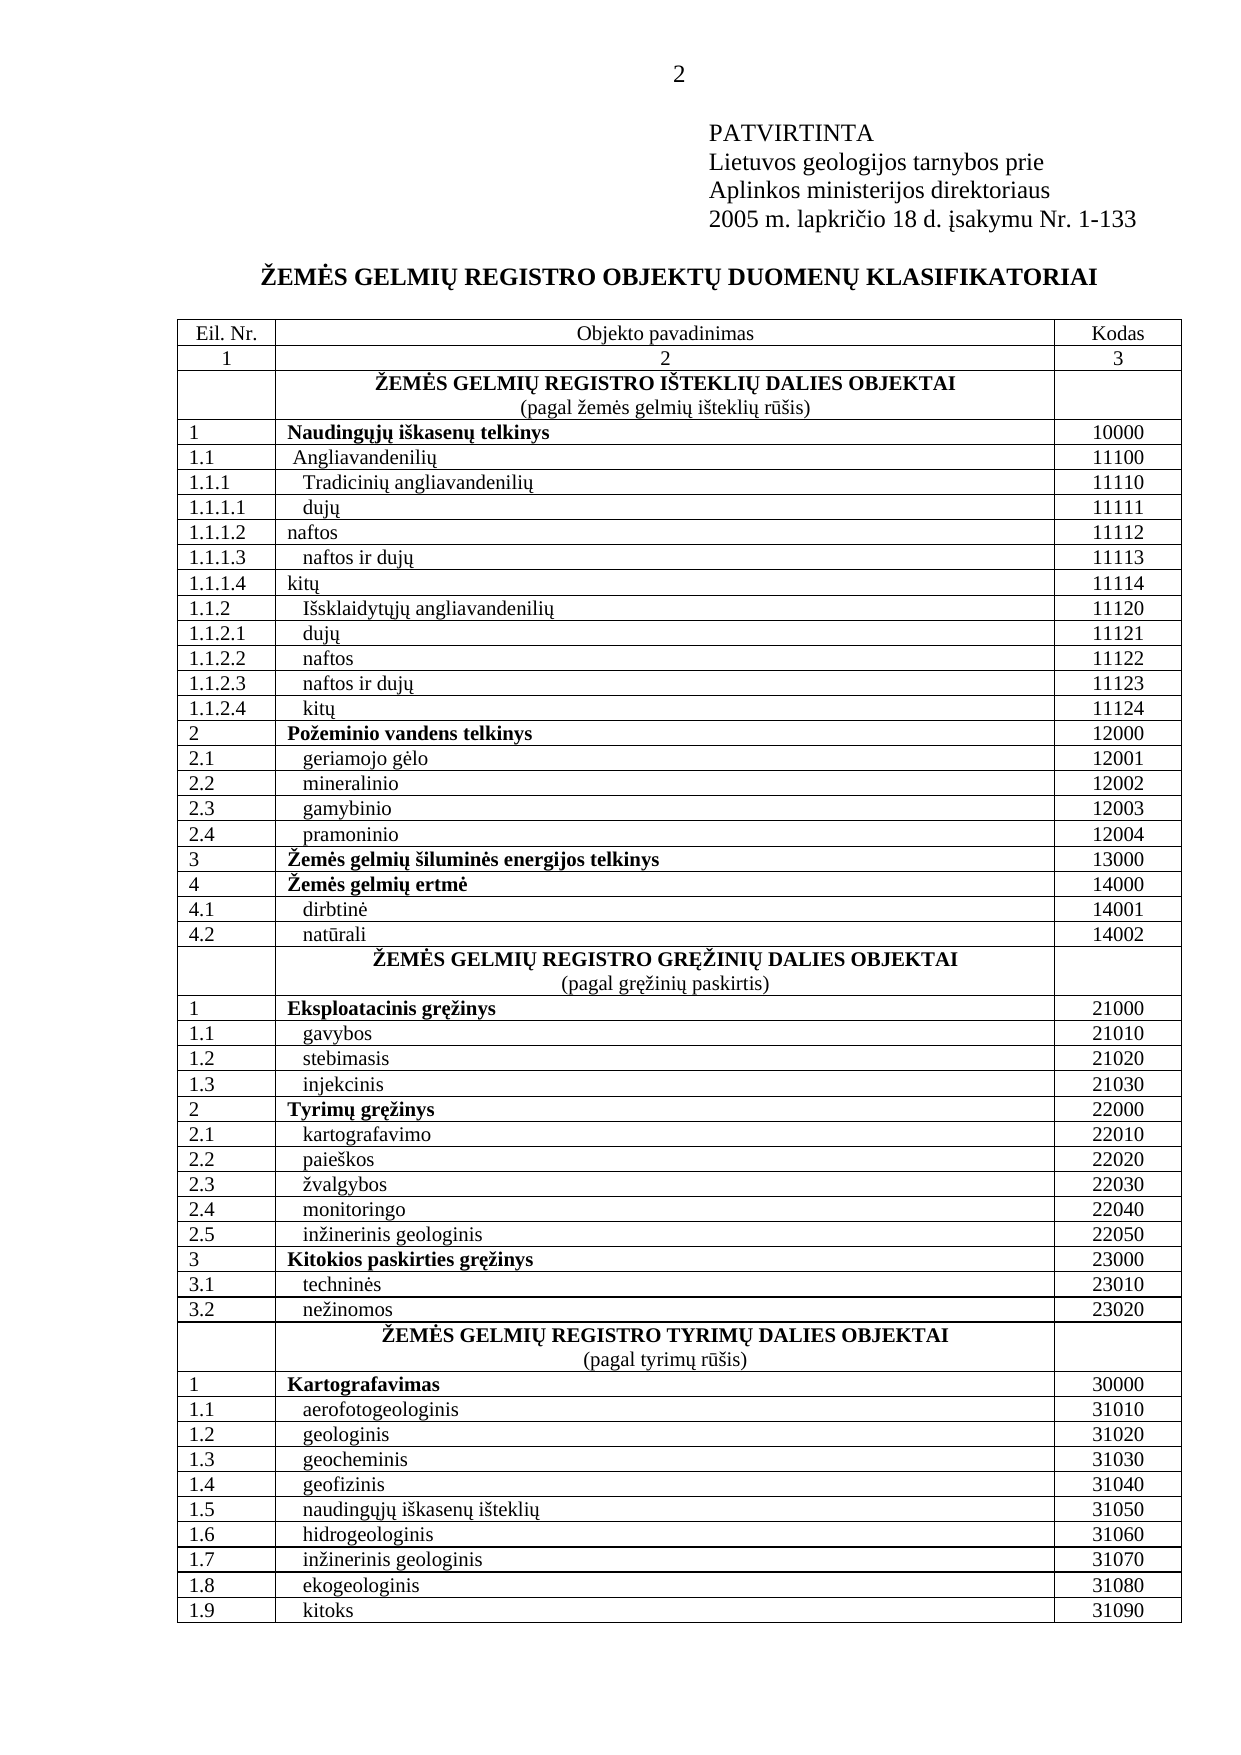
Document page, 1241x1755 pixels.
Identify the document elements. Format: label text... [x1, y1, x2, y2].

table_cell 31050 [1055, 1497, 1181, 1521]
table_cell 2.3 [178, 1172, 275, 1196]
table_cell injekcinis [276, 1071, 1054, 1096]
table_cell 2 [178, 1097, 275, 1121]
table_cell 1.3 [178, 1447, 275, 1471]
table_cell dujų [276, 621, 1054, 645]
table_cell 2 [178, 721, 275, 745]
table_cell [1055, 371, 1181, 419]
table_cell naftos [276, 520, 1054, 544]
table_cell 22030 [1055, 1172, 1181, 1196]
table_cell 22000 [1055, 1097, 1181, 1121]
table_cell 1.1.2 [178, 596, 275, 619]
table_cell 11120 [1055, 596, 1181, 619]
table_cell monitoringo [276, 1197, 1054, 1221]
table_cell 3.1 [178, 1272, 275, 1296]
table_cell Požeminio vandens telkinys [276, 721, 1054, 745]
table_cell 31080 [1055, 1573, 1181, 1597]
table_cell 31060 [1055, 1522, 1181, 1546]
table_cell 22010 [1055, 1122, 1181, 1146]
table_cell Tyrimų gręžinys [276, 1097, 1054, 1121]
table_cell [178, 1323, 275, 1371]
table_cell inžinerinis geologinis [276, 1222, 1054, 1246]
table_cell Eksploatacinis gręžinys [276, 996, 1054, 1020]
table_cell 2 [276, 346, 1054, 369]
table_cell 1.6 [178, 1522, 275, 1546]
table_cell gamybinio [276, 796, 1054, 820]
table_cell 2.2 [178, 1147, 275, 1171]
table_cell kartografavimo [276, 1122, 1054, 1146]
table_cell techninės [276, 1272, 1054, 1296]
table_cell Angliavandenilių [276, 445, 1054, 469]
table_cell 1.1.2.1 [178, 621, 275, 645]
table_cell 21010 [1055, 1021, 1181, 1045]
table_cell mineralinio [276, 771, 1054, 795]
table_cell 21000 [1055, 996, 1181, 1020]
table_cell 4 [178, 872, 275, 896]
table_cell 12001 [1055, 746, 1181, 770]
table_cell ekogeologinis [276, 1573, 1054, 1597]
table_cell Išsklaidytųjų angliavandenilių [276, 596, 1054, 619]
table_cell [1055, 1323, 1181, 1371]
table_cell 22040 [1055, 1197, 1181, 1221]
table_cell 31090 [1055, 1598, 1181, 1622]
table_cell 1.1.2.3 [178, 671, 275, 695]
table_cell 2.3 [178, 796, 275, 820]
table_cell 1.7 [178, 1548, 275, 1571]
table_header Kodas [1055, 320, 1181, 344]
table_cell 1 [178, 420, 275, 444]
table_cell 1.3 [178, 1071, 275, 1096]
table_cell 21020 [1055, 1046, 1181, 1070]
table_cell 1.1 [178, 1021, 275, 1045]
table_cell 13000 [1055, 847, 1181, 871]
table_cell 1.1 [178, 445, 275, 469]
table_cell Naudingųjų iškasenų telkinys [276, 420, 1054, 444]
table_cell 1.2 [178, 1422, 275, 1446]
table_cell 30000 [1055, 1372, 1181, 1396]
table_cell žvalgybos [276, 1172, 1054, 1196]
table_cell 22050 [1055, 1222, 1181, 1246]
table_cell 1.1.1 [178, 470, 275, 494]
table_cell 1 [178, 346, 275, 369]
table_cell 23010 [1055, 1272, 1181, 1296]
table_cell 1.1.1.3 [178, 545, 275, 569]
table_cell 10000 [1055, 420, 1181, 444]
table_cell geofizinis [276, 1472, 1054, 1496]
table_cell 3 [1055, 346, 1181, 369]
table_cell 2.5 [178, 1222, 275, 1246]
table_cell naudingųjų iškasenų išteklių [276, 1497, 1054, 1521]
table_cell Žemės gelmių ertmė [276, 872, 1054, 896]
table_cell 11114 [1055, 570, 1181, 594]
table_cell 1.1.1.2 [178, 520, 275, 544]
table_cell paieškos [276, 1147, 1054, 1171]
table_cell 3 [178, 847, 275, 871]
table_cell 31030 [1055, 1447, 1181, 1471]
table_cell 1.1.2.2 [178, 646, 275, 670]
table_cell 1 [178, 1372, 275, 1396]
table_cell 1.1.2.4 [178, 696, 275, 720]
table_cell 12002 [1055, 771, 1181, 795]
table_cell 1.8 [178, 1573, 275, 1597]
table_cell 1.4 [178, 1472, 275, 1496]
table_cell stebimasis [276, 1046, 1054, 1070]
table_cell 11124 [1055, 696, 1181, 720]
table_cell 11111 [1055, 495, 1181, 519]
table_cell 22020 [1055, 1147, 1181, 1171]
text Aplinkos ministerijos direktoriaus [177, 176, 1181, 204]
table_cell pramoninio [276, 821, 1054, 846]
table_cell 2.2 [178, 771, 275, 795]
table_cell 1.9 [178, 1598, 275, 1622]
table_cell 12004 [1055, 821, 1181, 846]
table_cell 2.4 [178, 1197, 275, 1221]
table_cell 1 [178, 996, 275, 1020]
table_cell 14001 [1055, 897, 1181, 921]
table_cell 14002 [1055, 922, 1181, 946]
table_cell 11112 [1055, 520, 1181, 544]
table_cell inžinerinis geologinis [276, 1548, 1054, 1571]
table_cell 1.1.1.4 [178, 570, 275, 594]
table_cell 11113 [1055, 545, 1181, 569]
table_cell 11110 [1055, 470, 1181, 494]
table_header Eil. Nr. [178, 320, 275, 344]
text ŽEMĖS GELMIŲ REGISTRO OBJEKTŲ DUOMENŲ KLASIFIKATORIAI [177, 262, 1181, 291]
table_cell 12003 [1055, 796, 1181, 820]
table_cell Žemės gelmių šiluminės energijos telkinys [276, 847, 1054, 871]
table_cell 11121 [1055, 621, 1181, 645]
table_cell 1.1.1.1 [178, 495, 275, 519]
table_cell 23000 [1055, 1247, 1181, 1271]
table_cell 11123 [1055, 671, 1181, 695]
table_cell Žemės gelmių registro tyrimų dalies objektai (pagal tyrimų rūšis) [276, 1323, 1054, 1371]
table_cell naftos ir dujų [276, 545, 1054, 569]
table_cell nežinomos [276, 1298, 1054, 1321]
table_cell hidrogeologinis [276, 1522, 1054, 1546]
table_cell 2.1 [178, 746, 275, 770]
table_cell [178, 371, 275, 419]
table_cell 4.2 [178, 922, 275, 946]
table_cell aerofotogeologinis [276, 1397, 1054, 1421]
table_cell 1.1 [178, 1397, 275, 1421]
table_cell kitų [276, 696, 1054, 720]
table_cell 3.2 [178, 1298, 275, 1321]
table_cell 2.4 [178, 821, 275, 846]
table_cell 23020 [1055, 1298, 1181, 1321]
table_cell 11100 [1055, 445, 1181, 469]
table_cell Žemės gelmių registro išteklių dalies objektai (pagal žemės gelmių išteklių rūšis) [276, 371, 1054, 419]
table_cell 2.1 [178, 1122, 275, 1146]
table_cell Kitokios paskirties gręžinys [276, 1247, 1054, 1271]
table_cell gavybos [276, 1021, 1054, 1045]
text PATVIRTINTA [709, 118, 1181, 147]
text 2005 m. lapkričio 18 d. įsakymu Nr. 1-133 [177, 204, 1181, 233]
table_cell kitoks [276, 1598, 1054, 1622]
table_header Objekto pavadinimas [276, 320, 1054, 344]
table_cell 21030 [1055, 1071, 1181, 1096]
table_cell Tradicinių angliavandenilių [276, 470, 1054, 494]
table_cell 4.1 [178, 897, 275, 921]
table_cell naftos [276, 646, 1054, 670]
table_cell 3 [178, 1247, 275, 1271]
table_cell 1.2 [178, 1046, 275, 1070]
table_cell 31040 [1055, 1472, 1181, 1496]
table_cell dirbtinė [276, 897, 1054, 921]
table_cell 11122 [1055, 646, 1181, 670]
table_cell 1.5 [178, 1497, 275, 1521]
table_cell geriamojo gėlo [276, 746, 1054, 770]
table_cell 12000 [1055, 721, 1181, 745]
table_cell 14000 [1055, 872, 1181, 896]
table_cell [1055, 947, 1181, 995]
table_cell 31010 [1055, 1397, 1181, 1421]
table_cell naftos ir dujų [276, 671, 1054, 695]
table_cell kitų [276, 570, 1054, 594]
table_cell natūrali [276, 922, 1054, 946]
text Lietuvos geologijos tarnybos prie [177, 147, 1181, 176]
table_cell 31070 [1055, 1548, 1181, 1571]
table_cell Kartografavimas [276, 1372, 1054, 1396]
table_cell geocheminis [276, 1447, 1054, 1471]
table_cell 31020 [1055, 1422, 1181, 1446]
table_cell [178, 947, 275, 995]
table_cell dujų [276, 495, 1054, 519]
table_cell geologinis [276, 1422, 1054, 1446]
table_cell Žemės gelmių registro gręžinių dalies objektai (pagal gręžinių paskirtis) [276, 947, 1054, 995]
